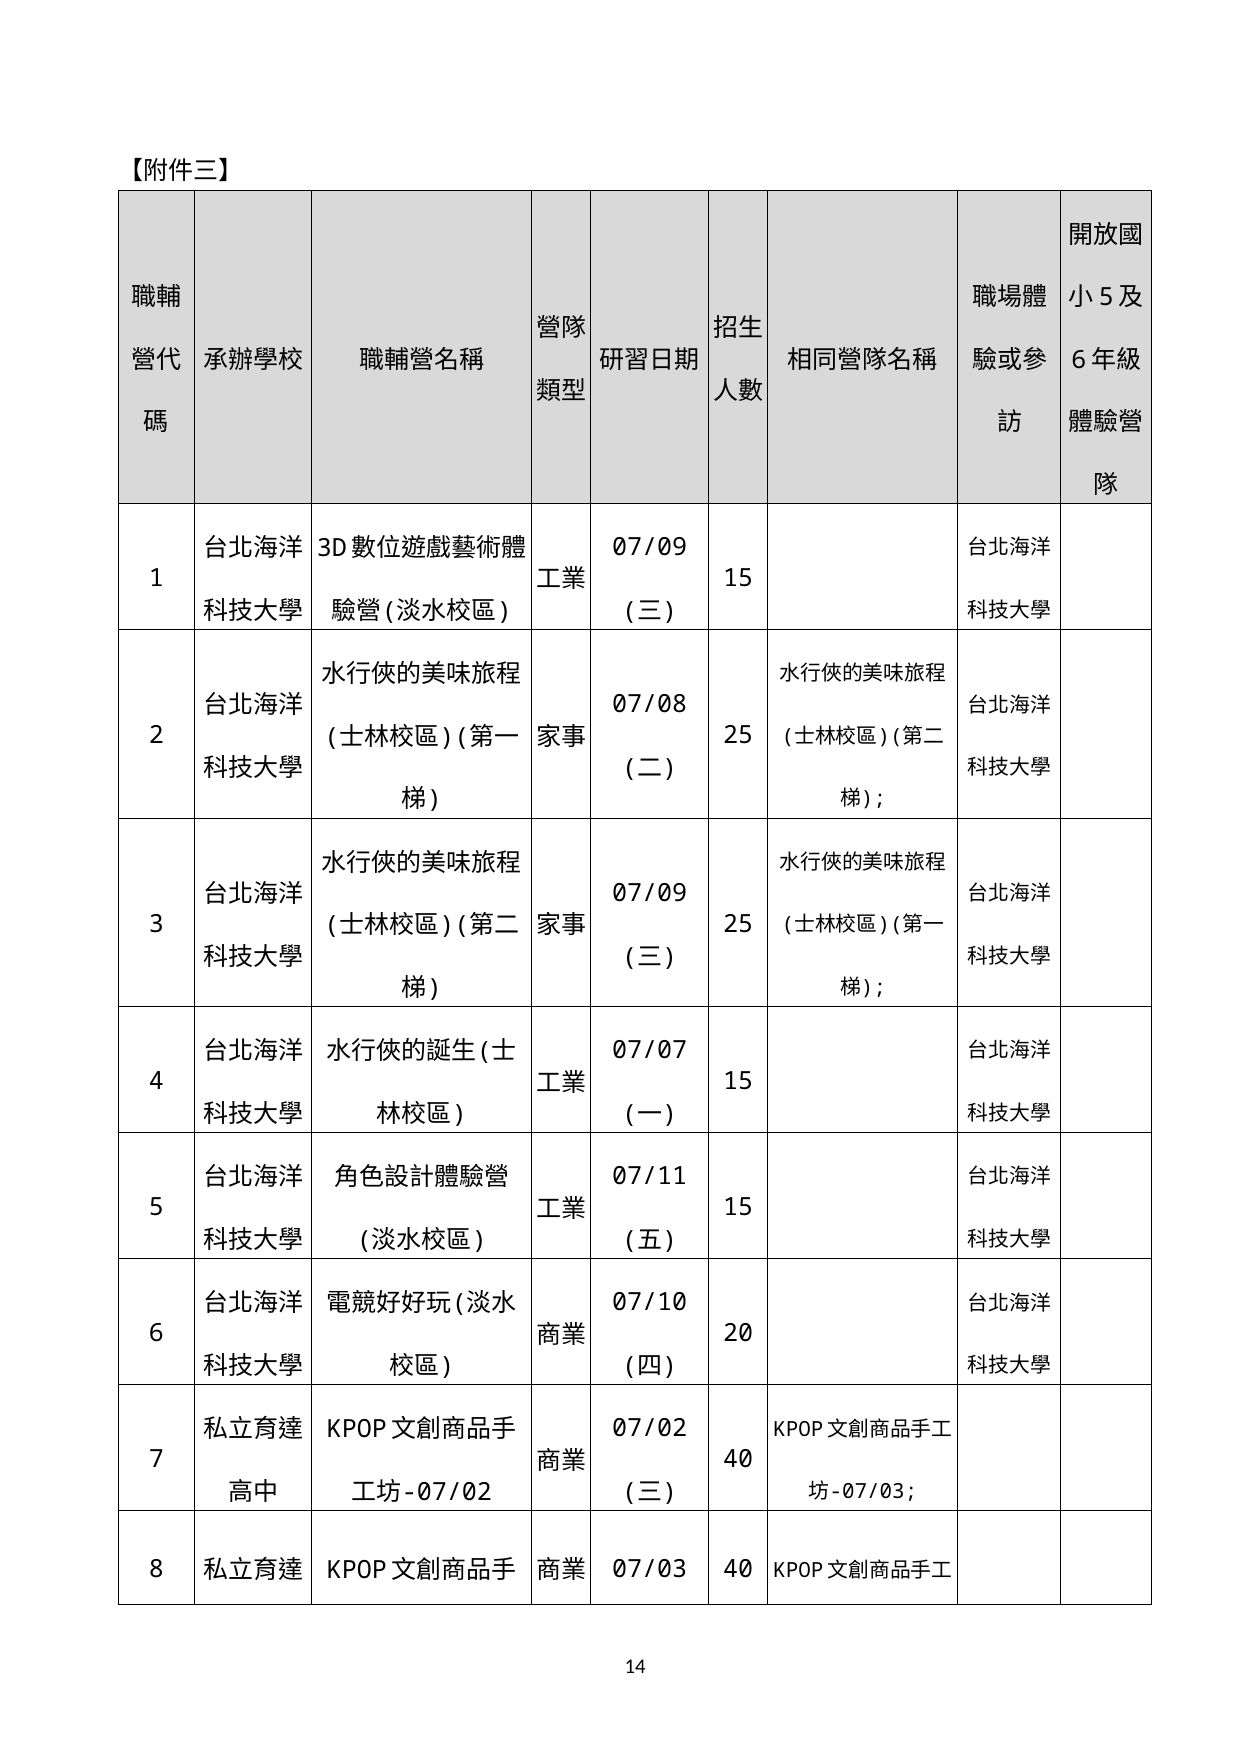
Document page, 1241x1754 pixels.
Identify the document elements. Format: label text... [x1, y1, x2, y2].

table_cell 台北海洋科技大學 [195, 1259, 311, 1384]
table_header 承辦學校 [195, 191, 311, 503]
table_cell KPOP文創商品手 [312, 1511, 531, 1604]
table_header 研習日期 [591, 191, 708, 503]
table_cell 私立育達 [195, 1511, 311, 1604]
table_cell 電競好好玩(淡水校區) [312, 1259, 531, 1384]
table_cell 工業 [532, 1133, 590, 1258]
table_cell [958, 1385, 1060, 1510]
table_cell 水行俠的誕生(士林校區) [312, 1007, 531, 1132]
table_cell 台北海洋科技大學 [195, 1007, 311, 1132]
table_cell 台北海洋科技大學 [958, 504, 1060, 629]
table_header 營隊類型 [532, 191, 590, 503]
table_cell [958, 1511, 1060, 1604]
table_cell 07/02(三) [591, 1385, 708, 1510]
table_cell 40 [709, 1511, 767, 1604]
table_cell 台北海洋科技大學 [958, 819, 1060, 1006]
table_cell 台北海洋科技大學 [958, 1133, 1060, 1258]
table_cell 台北海洋科技大學 [958, 630, 1060, 818]
table_cell KPOP文創商品手工 [768, 1511, 957, 1604]
table_cell [1061, 630, 1151, 818]
table_cell 工業 [532, 1007, 590, 1132]
table_cell [1061, 1133, 1151, 1258]
table_cell KPOP文創商品手工坊-07/03; [768, 1385, 957, 1510]
table_cell 07/10(四) [591, 1259, 708, 1384]
table_cell 15 [709, 1133, 767, 1258]
table_cell 4 [119, 1007, 194, 1132]
table_cell 家事 [532, 819, 590, 1006]
table_cell 台北海洋科技大學 [195, 504, 311, 629]
table_header 招生人數 [709, 191, 767, 503]
table_cell 3 [119, 819, 194, 1006]
table_cell [768, 1259, 957, 1384]
table_cell 07/09(三) [591, 819, 708, 1006]
table_cell 商業 [532, 1385, 590, 1510]
table_cell 07/09(三) [591, 504, 708, 629]
table_header 開放國小5及6年級體驗營隊 [1061, 191, 1151, 503]
table_cell 15 [709, 504, 767, 629]
table_cell 07/11(五) [591, 1133, 708, 1258]
table_cell 25 [709, 819, 767, 1006]
table_cell 水行俠的美味旅程(士林校區)(第二梯); [768, 630, 957, 818]
table_cell [768, 1133, 957, 1258]
table_cell 5 [119, 1133, 194, 1258]
table_cell 40 [709, 1385, 767, 1510]
table_cell 7 [119, 1385, 194, 1510]
table_cell 07/03 [591, 1511, 708, 1604]
table_cell 水行俠的美味旅程(士林校區)(第一梯); [768, 819, 957, 1006]
table_cell 商業 [532, 1511, 590, 1604]
table_cell 台北海洋科技大學 [195, 819, 311, 1006]
table_header 職場體驗或參訪 [958, 191, 1060, 503]
table_cell 6 [119, 1259, 194, 1384]
table_cell 07/07(一) [591, 1007, 708, 1132]
table_cell 台北海洋科技大學 [195, 630, 311, 818]
table_cell 20 [709, 1259, 767, 1384]
table_cell 台北海洋科技大學 [958, 1007, 1060, 1132]
table_cell 台北海洋科技大學 [958, 1259, 1060, 1384]
table_cell [1061, 1385, 1151, 1510]
table_cell 水行俠的美味旅程(士林校區)(第二梯) [312, 819, 531, 1006]
table_cell 水行俠的美味旅程(士林校區)(第一梯) [312, 630, 531, 818]
table_cell [1061, 819, 1151, 1006]
table_cell 家事 [532, 630, 590, 818]
table_cell [768, 504, 957, 629]
table_cell [1061, 504, 1151, 629]
table_header 相同營隊名稱 [768, 191, 957, 503]
table_cell 角色設計體驗營(淡水校區) [312, 1133, 531, 1258]
table_header 職輔營名稱 [312, 191, 531, 503]
table_cell 2 [119, 630, 194, 818]
table_header 職輔營代碼 [119, 191, 194, 503]
table_cell 07/08(二) [591, 630, 708, 818]
table_cell 1 [119, 504, 194, 629]
table_cell [1061, 1511, 1151, 1604]
table_cell [1061, 1259, 1151, 1384]
table_cell 工業 [532, 504, 590, 629]
table_cell 商業 [532, 1259, 590, 1384]
table_cell 私立育達高中 [195, 1385, 311, 1510]
text 【附件三】 [118, 127, 1152, 189]
table_cell 3D數位遊戲藝術體驗營(淡水校區) [312, 504, 531, 629]
table_cell 台北海洋科技大學 [195, 1133, 311, 1258]
table_cell [1061, 1007, 1151, 1132]
table_cell 25 [709, 630, 767, 818]
table_cell 8 [119, 1511, 194, 1604]
table_cell [768, 1007, 957, 1132]
table_cell KPOP文創商品手工坊-07/02 [312, 1385, 531, 1510]
table_cell 15 [709, 1007, 767, 1132]
